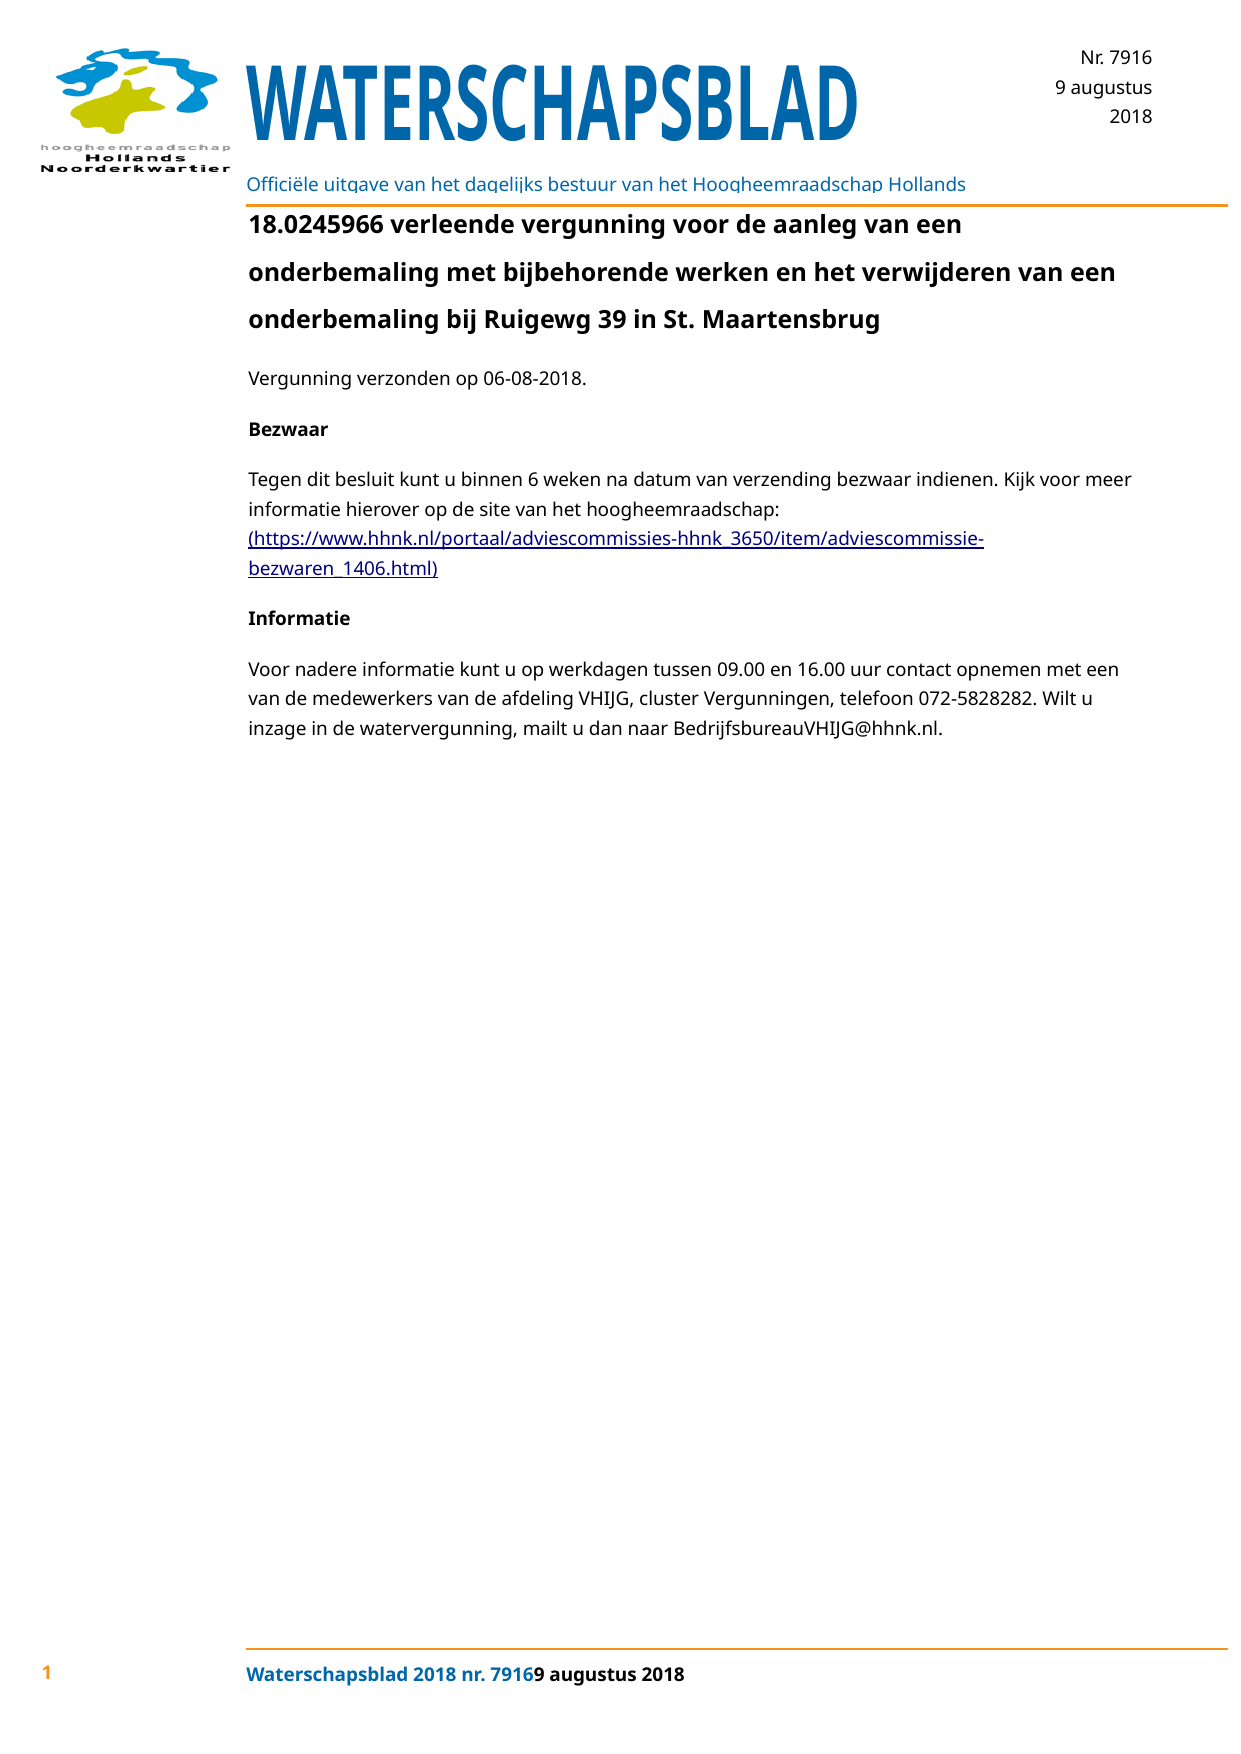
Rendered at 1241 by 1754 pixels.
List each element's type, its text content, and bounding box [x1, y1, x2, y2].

text Informatie [248, 606, 1152, 631]
text Voor nadere informatie kunt u op werkdagen tussen 09.00 en 16.00 uur contact opnemen met een van de medewerkers van de afdeling VHIJG, cluster Vergunningen, telefoon 072-5828282. Wilt u inzage in de watervergunning, mailt u dan naar BedrijfsbureauVHIJG@hhnk.nl. [248, 656, 1152, 741]
text Vergunning verzonden op 06-08-2018. [248, 366, 1152, 391]
text 18.0245966 verleende vergunning voor de aanleg van een onderbemaling met bijbehorende werken en het verwijderen van een onderbemaling bij Ruigewg 39 in St. Maartensbrug [248, 207, 1152, 336]
picture [41, 47, 231, 172]
text Tegen dit besluit kunt u binnen 6 weken na datum van verzending bezwaar indienen. Kijk voor meer informatie hierover op de site van het hoogheemraadschap: (https://www.hhnk.nl/portaal/adviescommissies-hhnk_3650/item/adviescommissie-bezwaren_1406.html) [248, 466, 1152, 581]
text Bezwaar [248, 416, 1152, 442]
